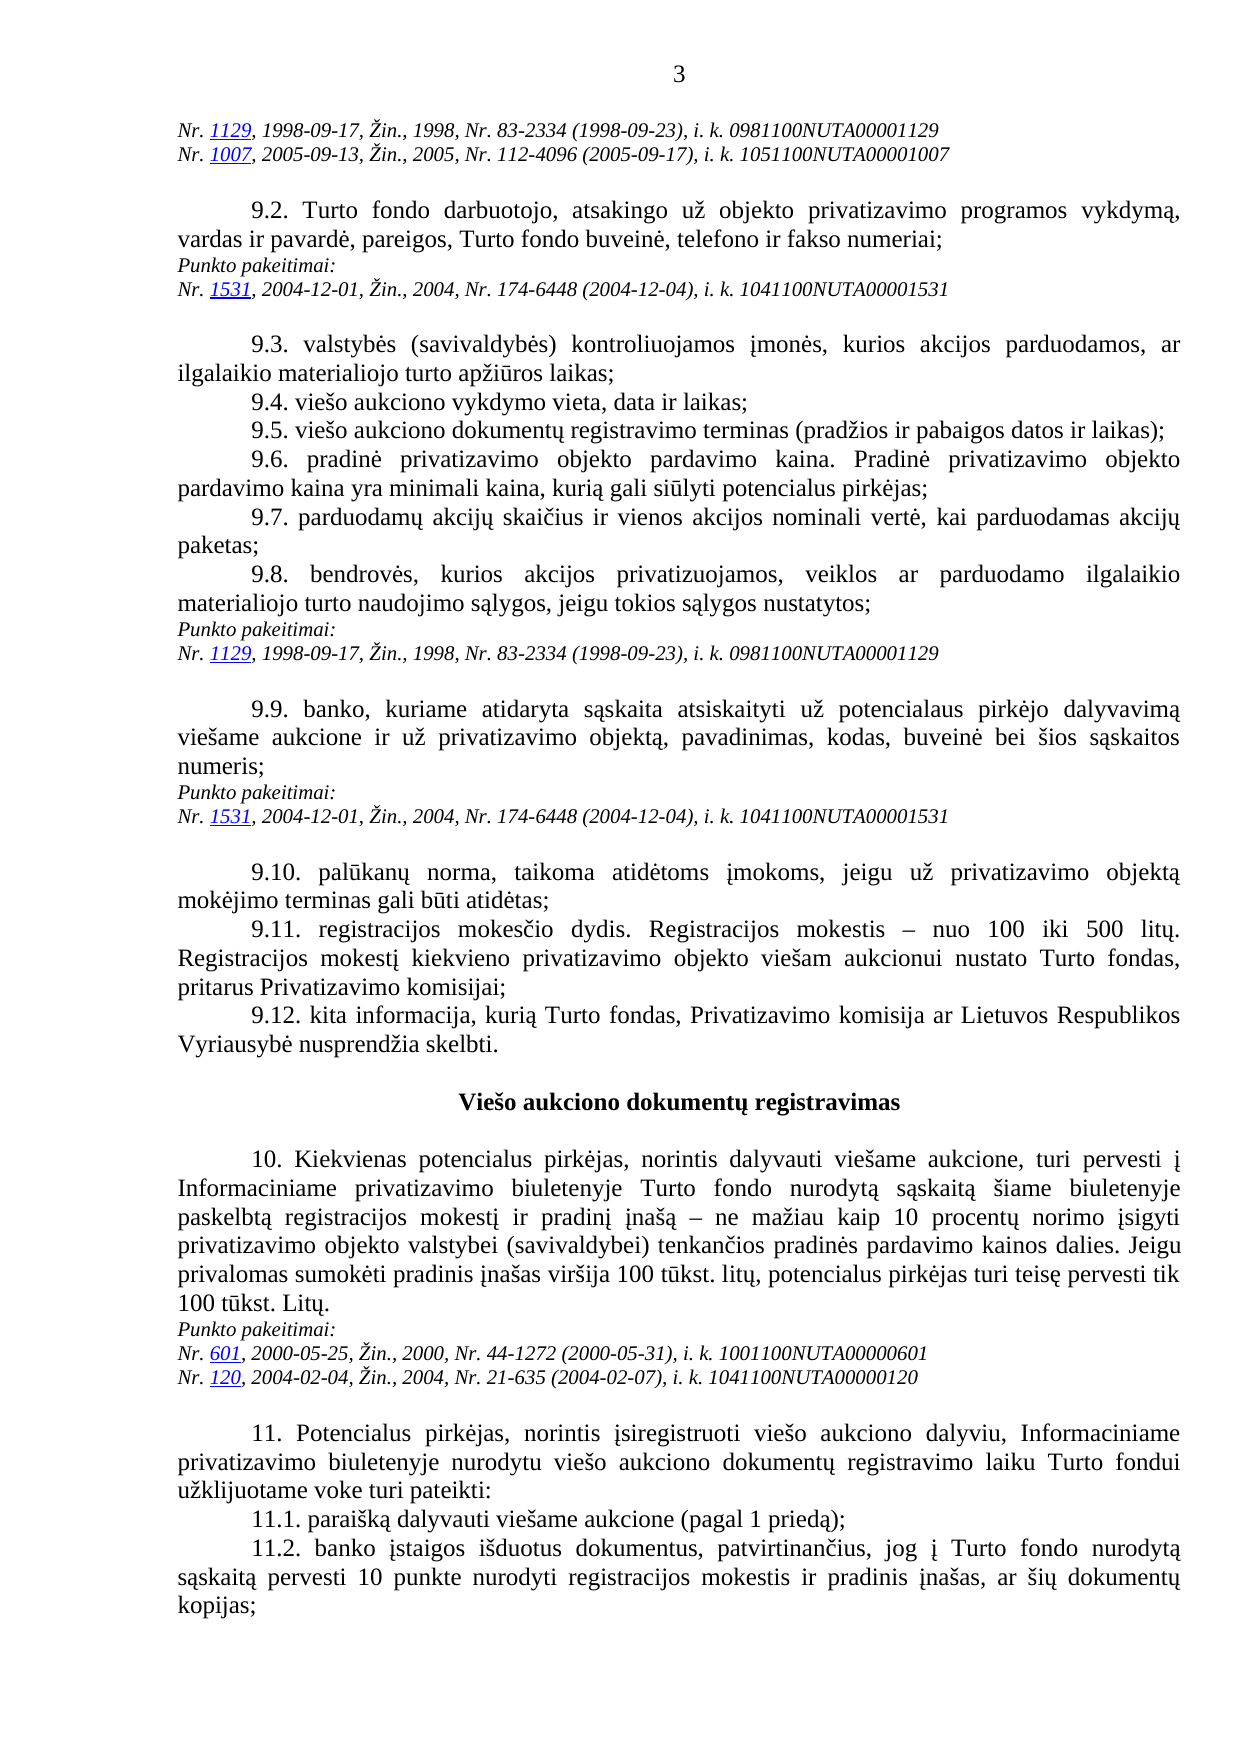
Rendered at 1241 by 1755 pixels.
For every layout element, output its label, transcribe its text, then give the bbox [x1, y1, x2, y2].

text Punkto pakeitimai: [177, 1317, 1181, 1341]
text 9.12. kita informacija, kurią Turto fondas, Privatizavimo komisija ar Lietuvos Respublikos Vyriausybė nusprendžia skelbti. [177, 1001, 1181, 1058]
text 9.5. viešo aukciono dokumentų registravimo terminas (pradžios ir pabaigos datos ir laikas); [177, 416, 1181, 444]
text Nr. 601, 2000-05-25, Žin., 2000, Nr. 44-1272 (2000-05-31), i. k. 1001100NUTA00000601 [177, 1341, 1181, 1365]
text Punkto pakeitimai: [177, 252, 1181, 277]
text 9.9. banko, kuriame atidaryta sąskaita atsiskaityti už potencialaus pirkėjo dalyvavimą viešame aukcione ir už privatizavimo objektą, pavadinimas, kodas, buveinė bei šios sąskaitos numeris; [177, 694, 1181, 780]
text 9.7. parduodamų akcijų skaičius ir vienos akcijos nominali vertė, kai parduodamas akcijų paketas; [177, 502, 1181, 559]
text Nr. 120, 2004-02-04, Žin., 2004, Nr. 21-635 (2004-02-07), i. k. 1041100NUTA00000120 [177, 1365, 1181, 1389]
text Nr. 1007, 2005-09-13, Žin., 2005, Nr. 112-4096 (2005-09-17), i. k. 1051100NUTA00001007 [177, 142, 1181, 166]
text Punkto pakeitimai: [177, 617, 1181, 641]
text 11.1. paraišką dalyvauti viešame aukcione (pagal 1 priedą); [177, 1504, 1181, 1533]
text 9.8. bendrovės, kurios akcijos privatizuojamos, veiklos ar parduodamo ilgalaikio materialiojo turto naudojimo sąlygos, jeigu tokios sąlygos nustatytos; [177, 559, 1181, 617]
text Punkto pakeitimai: [177, 780, 1181, 804]
text 11. Potencialus pirkėjas, norintis įsiregistruoti viešo aukciono dalyviu, Informaciniame privatizavimo biuletenyje nurodytu viešo aukciono dokumentų registravimo laiku Turto fondui užklijuotame voke turi pateikti: [177, 1418, 1181, 1504]
text 9.6. pradinė privatizavimo objekto pardavimo kaina. Pradinė privatizavimo objekto pardavimo kaina yra minimali kaina, kurią gali siūlyti potencialus pirkėjas; [177, 444, 1181, 502]
text 9.11. registracijos mokesčio dydis. Registracijos mokestis – nuo 100 iki 500 litų. Registracijos mokestį kiekvieno privatizavimo objekto viešam aukcionui nustato Turto fondas, pritarus Privatizavimo komisijai; [177, 914, 1181, 1001]
text Nr. 1129, 1998-09-17, Žin., 1998, Nr. 83-2334 (1998-09-23), i. k. 0981100NUTA00001129 [177, 118, 1181, 142]
text Nr. 1129, 1998-09-17, Žin., 1998, Nr. 83-2334 (1998-09-23), i. k. 0981100NUTA00001129 [177, 641, 1181, 665]
text 11.2. banko įstaigos išduotus dokumentus, patvirtinančius, jog į Turto fondo nurodytą sąskaitą pervesti 10 punkte nurodyti registracijos mokestis ir pradinis įnašas, ar šių dokumentų kopijas; [177, 1533, 1181, 1619]
text Nr. 1531, 2004-12-01, Žin., 2004, Nr. 174-6448 (2004-12-04), i. k. 1041100NUTA00001531 [177, 804, 1181, 828]
text Nr. 1531, 2004-12-01, Žin., 2004, Nr. 174-6448 (2004-12-04), i. k. 1041100NUTA00001531 [177, 277, 1181, 301]
text 9.2. Turto fondo darbuotojo, atsakingo už objekto privatizavimo programos vykdymą, vardas ir pavardė, pareigos, Turto fondo buveinė, telefono ir fakso numeriai; [177, 195, 1181, 252]
text 10. Kiekvienas potencialus pirkėjas, norintis dalyvauti viešame aukcione, turi pervesti į Informaciniame privatizavimo biuletenyje Turto fondo nurodytą sąskaitą šiame biuletenyje paskelbtą registracijos mokestį ir pradinį įnašą – ne mažiau kaip 10 procentų norimo įsigyti privatizavimo objekto valstybei (savivaldybei) tenkančios pradinės pardavimo kainos dalies. Jeigu privalomas sumokėti pradinis įnašas viršija 100 tūkst. litų, potencialus pirkėjas turi teisę pervesti tik 100 tūkst. Litų. [177, 1144, 1181, 1317]
text 9.3. valstybės (savivaldybės) kontroliuojamos įmonės, kurios akcijos parduodamos, ar ilgalaikio materialiojo turto apžiūros laikas; [177, 329, 1181, 387]
text Viešo aukciono dokumentų registravimas [177, 1087, 1181, 1116]
text 9.10. palūkanų norma, taikoma atidėtoms įmokoms, jeigu už privatizavimo objektą mokėjimo terminas gali būti atidėtas; [177, 857, 1181, 914]
text 9.4. viešo aukciono vykdymo vieta, data ir laikas; [177, 387, 1181, 416]
